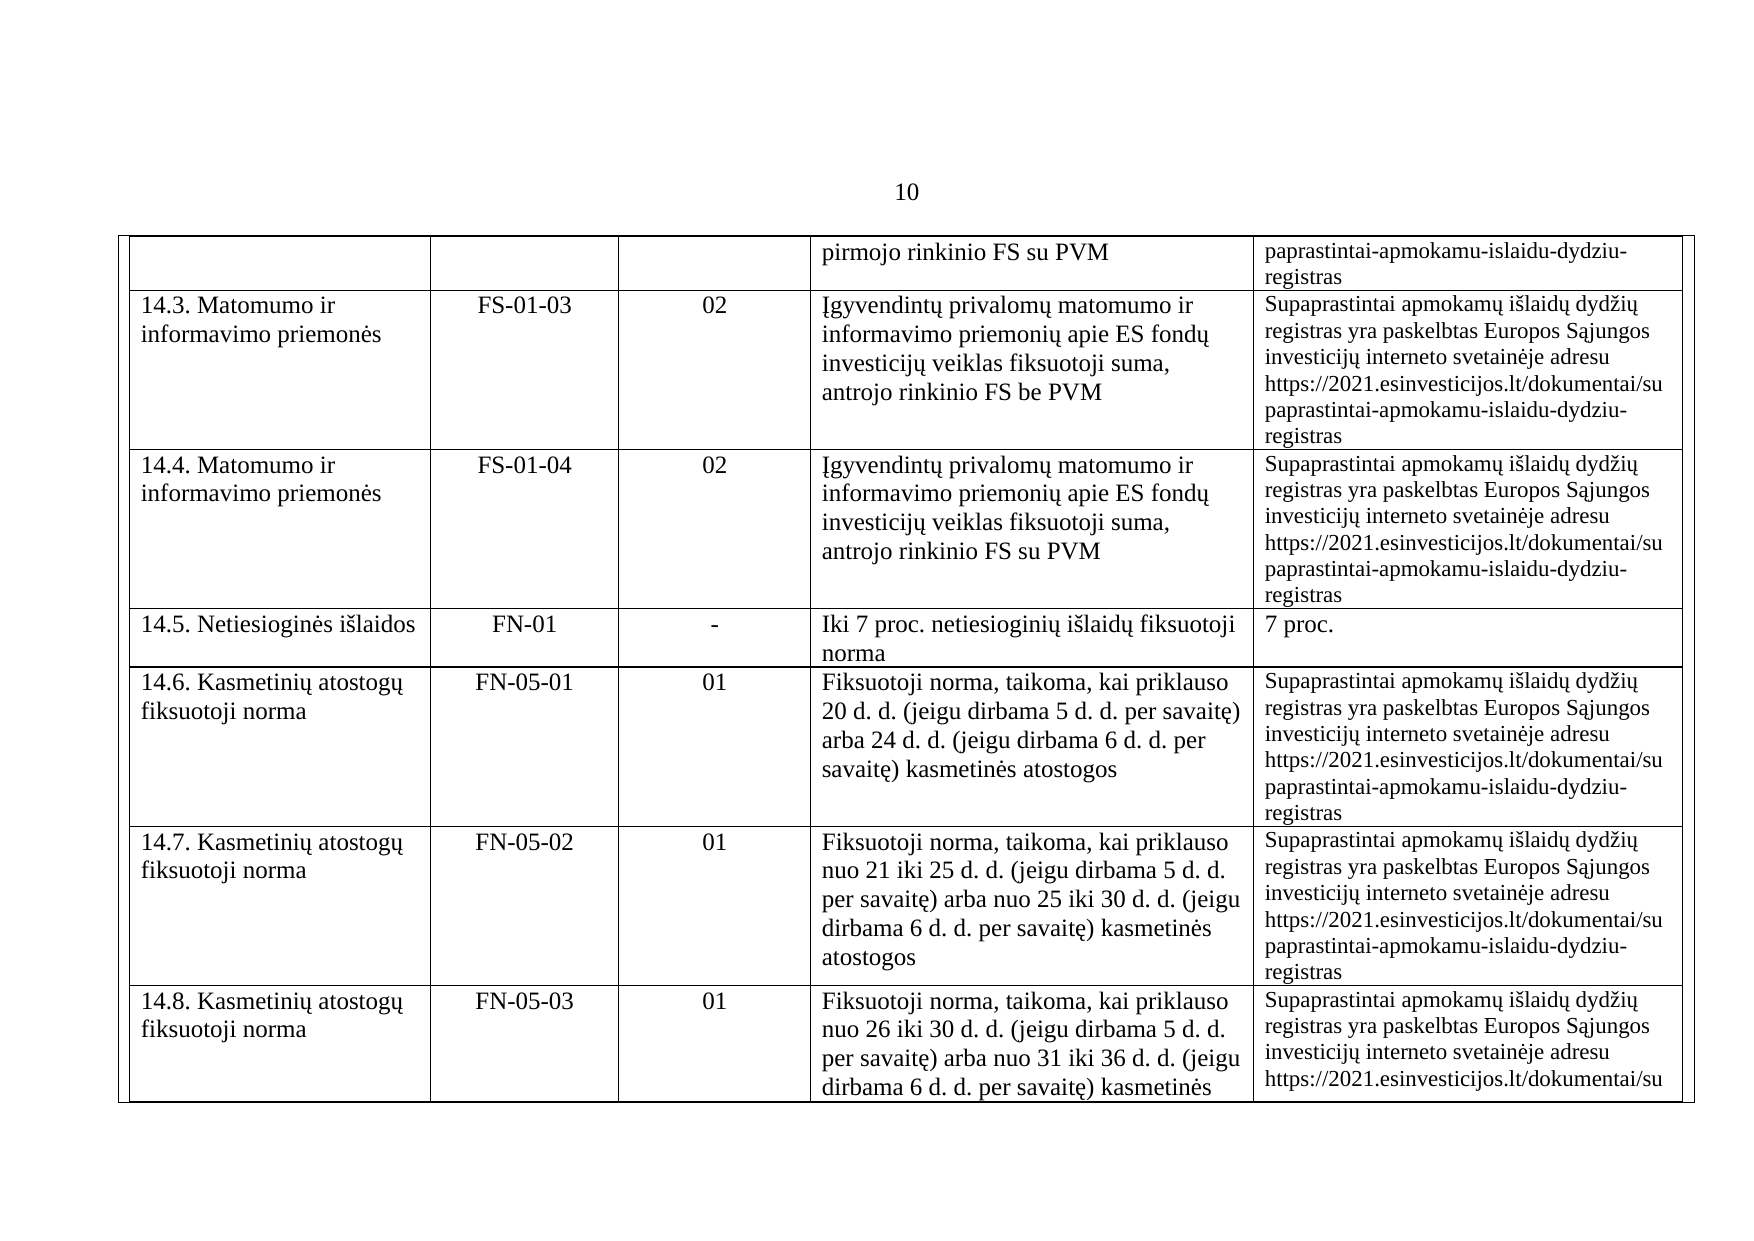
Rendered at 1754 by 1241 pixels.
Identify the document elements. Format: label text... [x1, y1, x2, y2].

table_cell Įgyvendintų privalomų matomumo ir informavimo priemonių apie ES fondų investicijų veiklas fiksuotoji suma, antrojo rinkinio FS su PVM [811, 450, 1253, 608]
table_cell [619, 237, 810, 289]
table_cell [1683, 236, 1694, 1102]
table_cell - [619, 609, 810, 666]
table_cell FN-05-01 [431, 668, 618, 826]
table_cell Iki 7 proc. netiesioginių išlaidų fiksuotoji norma [811, 609, 1253, 666]
table_cell pirmojo rinkinio FS su PVM [811, 237, 1253, 289]
table_cell 01 [619, 827, 810, 985]
table_cell Supaprastintai apmokamų išlaidų dydžių registras yra paskelbtas Europos Sąjungos investicijų interneto svetainėje adresu https://2021.esinvesticijos.lt/dokumentai/supaprastintai-apmokamu-islaidu-dydziu-registras [1254, 291, 1682, 449]
table_cell 14.6. Kasmetinių atostogų fiksuotoji norma [130, 668, 430, 826]
table_cell 7 proc. [1254, 609, 1682, 666]
table_cell FN-01 [431, 609, 618, 666]
table_cell Supaprastintai apmokamų išlaidų dydžių registras yra paskelbtas Europos Sąjungos investicijų interneto svetainėje adresu https://2021.esinvesticijos.lt/dokumentai/supaprastintai-apmokamu-islaidu-dydziu-registras [1254, 827, 1682, 985]
table_cell Supaprastintai apmokamų išlaidų dydžių registras yra paskelbtas Europos Sąjungos investicijų interneto svetainėje adresu https://2021.esinvesticijos.lt/dokumentai/supaprastintai-apmokamu-islaidu-dydziu-registras [1254, 450, 1682, 608]
table_cell 02 [619, 450, 810, 608]
table_cell 02 [619, 291, 810, 449]
table_cell Įgyvendintų privalomų matomumo ir informavimo priemonių apie ES fondų investicijų veiklas fiksuotoji suma, antrojo rinkinio FS be PVM [811, 291, 1253, 449]
table_cell Supaprastintai apmokamų išlaidų dydžių registras yra paskelbtas Europos Sąjungos investicijų interneto svetainėje adresu https://2021.esinvesticijos.lt/dokumentai/supaprastintai-apmokamu-islaidu-dydziu-registras [1254, 668, 1682, 826]
table_cell 14.5. Netiesioginės išlaidos [130, 609, 430, 666]
table_cell [130, 237, 430, 289]
table_cell 14.7. Kasmetinių atostogų fiksuotoji norma [130, 827, 430, 985]
table_cell 01 [619, 668, 810, 826]
table_cell FN-05-03 [431, 986, 618, 1101]
table_cell 01 [619, 986, 810, 1101]
table_cell 14.4. Matomumo ir informavimo priemonės [130, 450, 430, 608]
table_cell [431, 237, 618, 289]
table_cell 14.3. Matomumo ir informavimo priemonės [130, 291, 430, 449]
table_cell [119, 236, 129, 1102]
table_cell Fiksuotoji norma, taikoma, kai priklauso 20 d. d. (jeigu dirbama 5 d. d. per savaitę) arba 24 d. d. (jeigu dirbama 6 d. d. per savaitę) kasmetinės atostogos [811, 668, 1253, 826]
table_cell Supaprastintai apmokamų išlaidų dydžių registras yra paskelbtas Europos Sąjungos investicijų interneto svetainėje adresu https://2021.esinvesticijos.lt/dokumentai/su [1254, 986, 1682, 1101]
table_cell Fiksuotoji norma, taikoma, kai priklauso nuo 21 iki 25 d. d. (jeigu dirbama 5 d. d. per savaitę) arba nuo 25 iki 30 d. d. (jeigu dirbama 6 d. d. per savaitę) kasmetinės atostogos [811, 827, 1253, 985]
table_cell FS-01-04 [431, 450, 618, 608]
table_cell Fiksuotoji norma, taikoma, kai priklauso nuo 26 iki 30 d. d. (jeigu dirbama 5 d. d. per savaitę) arba nuo 31 iki 36 d. d. (jeigu dirbama 6 d. d. per savaitę) kasmetinės [811, 986, 1253, 1101]
table_cell FS-01-03 [431, 291, 618, 449]
table_cell paprastintai-apmokamu-islaidu-dydziu-registras [1254, 237, 1682, 289]
table_cell 14.8. Kasmetinių atostogų fiksuotoji norma [130, 986, 430, 1101]
table_cell FN-05-02 [431, 827, 618, 985]
